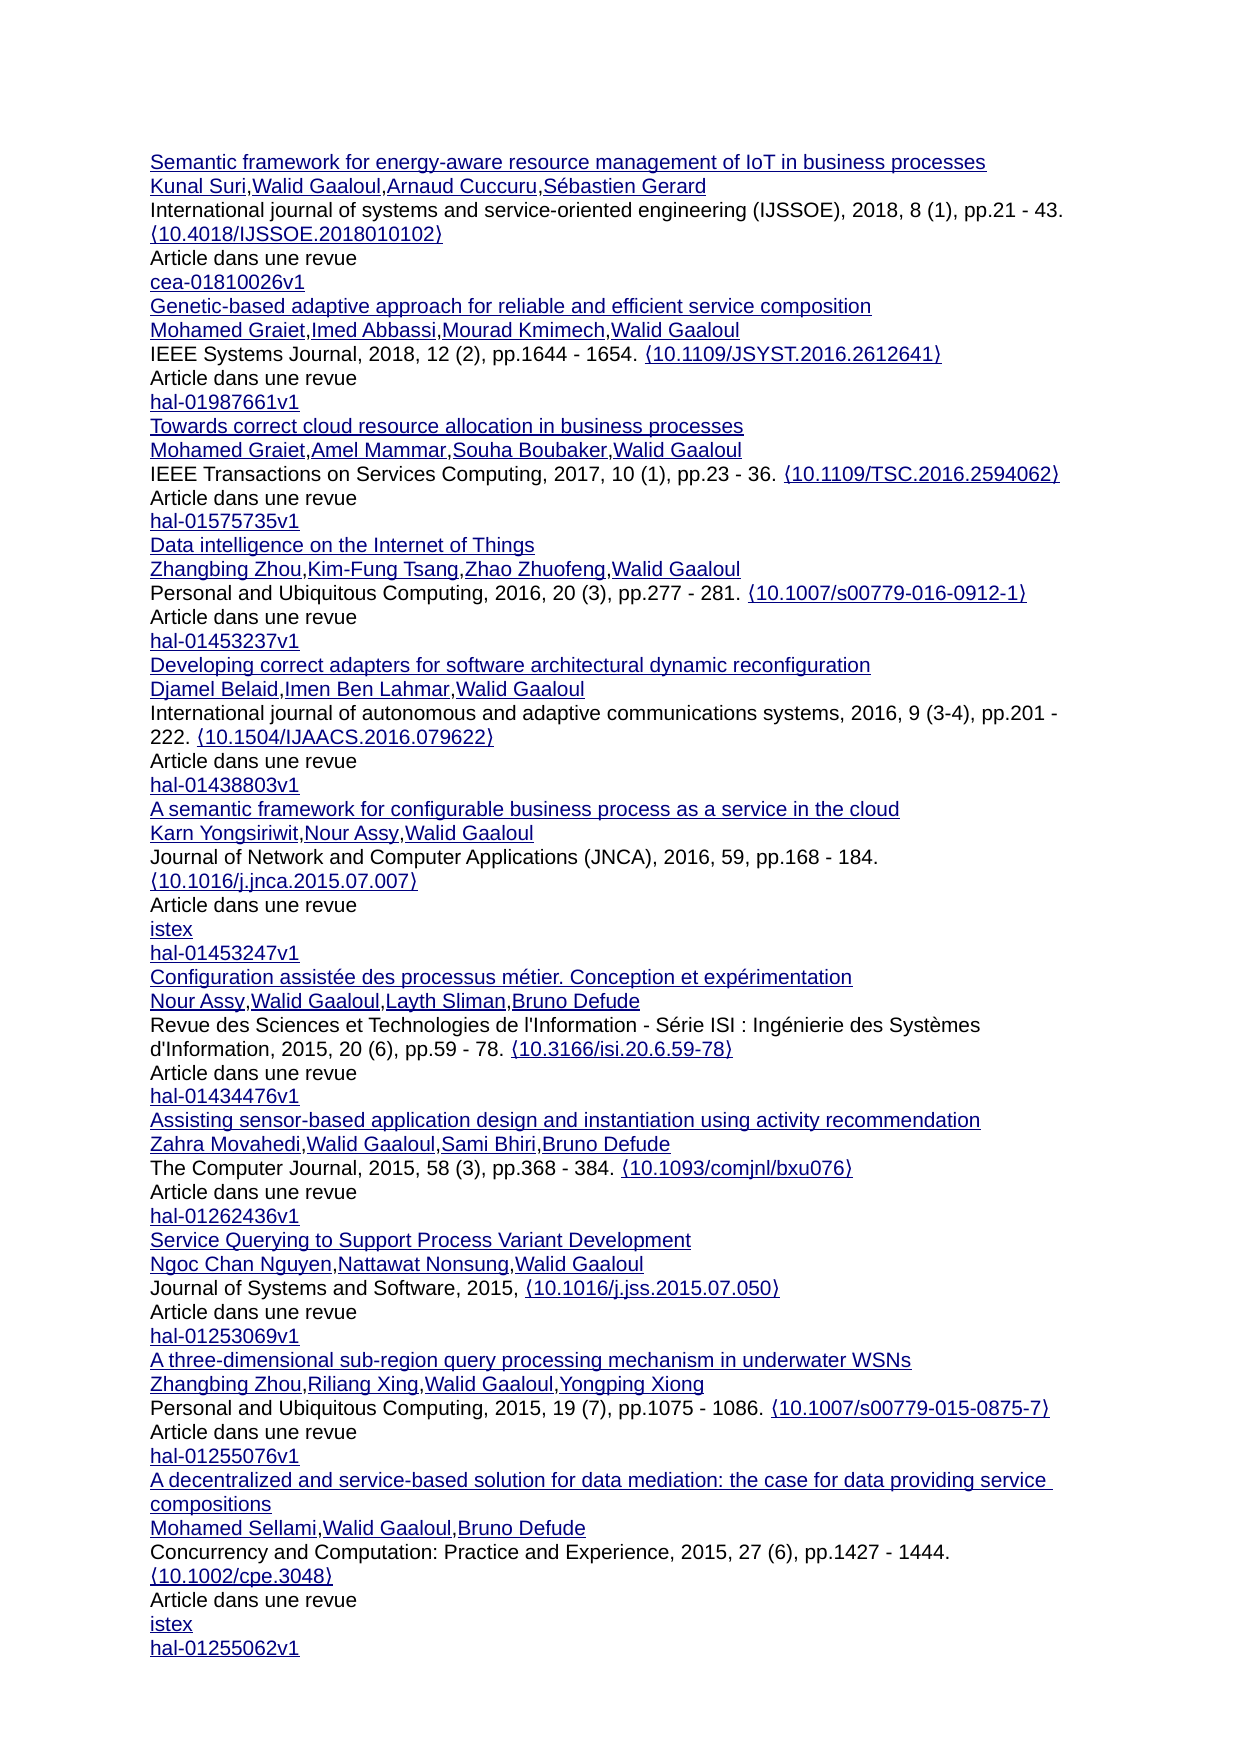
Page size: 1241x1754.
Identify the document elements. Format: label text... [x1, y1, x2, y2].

table_cell Configuration assistée des processus métier. Conception et expérimentation Nour Assy,Walid Gaaloul,Layth Sliman,Bruno Defude Revue des Sciences et Technologies de l'Information - Série ISI : Ingénierie des Systèmes d'Information, 2015, 20 (6), pp.59 - 78. ⟨10.3166/isi.20.6.59-78⟩ Article dans une revue hal-01434476v1 [150, 965, 1090, 1108]
table_cell Data intelligence on the Internet of Things Zhangbing Zhou,Kim-Fung Tsang,Zhao Zhuofeng,Walid Gaaloul Personal and Ubiquitous Computing, 2016, 20 (3), pp.277 - 281. ⟨10.1007/s00779-016-0912-1⟩ Article dans une revue hal-01453237v1 [150, 533, 1090, 653]
table_cell A three-dimensional sub-region query processing mechanism in underwater WSNs Zhangbing Zhou,Riliang Xing,Walid Gaaloul,Yongping Xiong Personal and Ubiquitous Computing, 2015, 19 (7), pp.1075 - 1086. ⟨10.1007/s00779-015-0875-7⟩ Article dans une revue hal-01255076v1 [150, 1348, 1090, 1468]
table_cell Genetic-based adaptive approach for reliable and efficient service composition Mohamed Graiet,Imed Abbassi,Mourad Kmimech,Walid Gaaloul IEEE Systems Journal, 2018, 12 (2), pp.1644 - 1654. ⟨10.1109/JSYST.2016.2612641⟩ Article dans une revue hal-01987661v1 [150, 294, 1090, 413]
table_cell Assisting sensor-based application design and instantiation using activity recommendation Zahra Movahedi,Walid Gaaloul,Sami Bhiri,Bruno Defude The Computer Journal, 2015, 58 (3), pp.368 - 384. ⟨10.1093/comjnl/bxu076⟩ Article dans une revue hal-01262436v1 [150, 1108, 1090, 1228]
table_cell Service Querying to Support Process Variant Development Ngoc Chan Nguyen,Nattawat Nonsung,Walid Gaaloul Journal of Systems and Software, 2015, ⟨10.1016/j.jss.2015.07.050⟩ Article dans une revue hal-01253069v1 [150, 1228, 1090, 1348]
table_cell Semantic framework for energy-aware resource management of IoT in business processes Kunal Suri,Walid Gaaloul,Arnaud Cuccuru,Sébastien Gerard International journal of systems and service-oriented engineering (IJSSOE), 2018, 8 (1), pp.21 - 43. ⟨10.4018/IJSSOE.2018010102⟩ Article dans une revue cea-01810026v1 [150, 150, 1090, 294]
table_cell A decentralized and service-based solution for data mediation: the case for data providing service compositions Mohamed Sellami,Walid Gaaloul,Bruno Defude Concurrency and Computation: Practice and Experience, 2015, 27 (6), pp.1427 - 1444. ⟨10.1002/cpe.3048⟩ Article dans une revue istex hal-01255062v1 [150, 1468, 1090, 1659]
table_cell Towards correct cloud resource allocation in business processes Mohamed Graiet,Amel Mammar,Souha Boubaker,Walid Gaaloul IEEE Transactions on Services Computing, 2017, 10 (1), pp.23 - 36. ⟨10.1109/TSC.2016.2594062⟩ Article dans une revue hal-01575735v1 [150, 414, 1090, 533]
table_cell Developing correct adapters for software architectural dynamic reconfiguration Djamel Belaid,Imen Ben Lahmar,Walid Gaaloul International journal of autonomous and adaptive communications systems, 2016, 9 (3-4), pp.201 - 222. ⟨10.1504/IJAACS.2016.079622⟩ Article dans une revue hal-01438803v1 [150, 653, 1090, 797]
table_cell A semantic framework for configurable business process as a service in the cloud Karn Yongsiriwit,Nour Assy,Walid Gaaloul Journal of Network and Computer Applications (JNCA), 2016, 59, pp.168 - 184. ⟨10.1016/j.jnca.2015.07.007⟩ Article dans une revue istex hal-01453247v1 [150, 797, 1090, 964]
